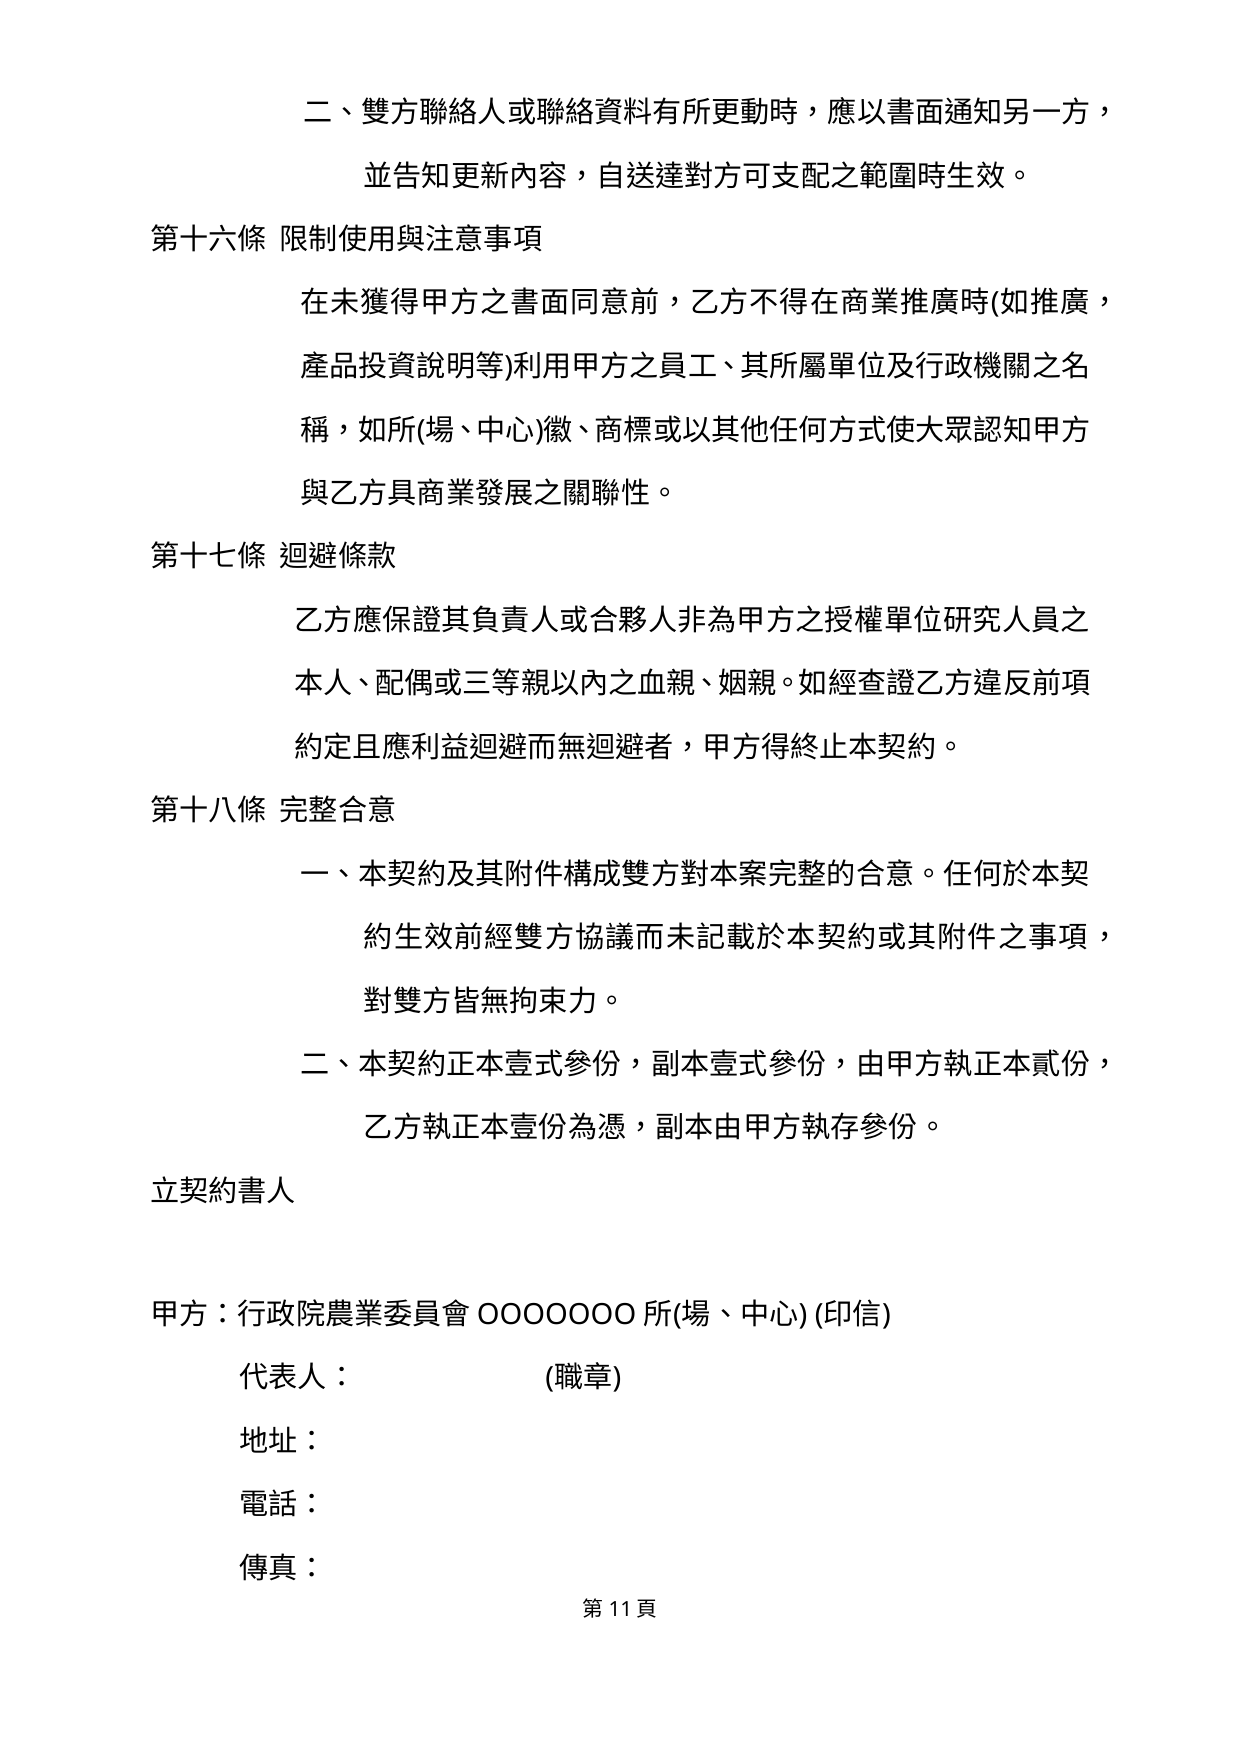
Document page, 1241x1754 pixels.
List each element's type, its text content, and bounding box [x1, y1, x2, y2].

subtitle 乙方應保證其負責人或合夥人非為甲方之授權單位研究人員之本人、配偶或三等親以內之血親、姻親。如經查證乙方違反前項約定且應利益迴避而無迴避者，甲方得終止本契約。 [294, 596, 1090, 766]
subtitle 第十六條 限制使用與注意事項 [150, 216, 1090, 258]
text 電話： [150, 1481, 1090, 1523]
text 一、本契約及其附件構成雙方對本案完整的合意。任何於本契約生效前經雙方協議而未記載於本契約或其附件之事項，對雙方皆無拘束力。 [300, 850, 1090, 1019]
text 代表人： (職章) [150, 1354, 1090, 1396]
text 第十七條 迴避條款 [150, 533, 1090, 575]
text 在未獲得甲方之書面同意前，乙方不得在商業推廣時(如推廣，產品投資說明等)利用甲方之員工、其所屬單位及行政機關之名稱，如所(場、中心)徽、商標或以其他任何方式使大眾認知甲方與乙方具商業發展之關聯性。 [300, 279, 1090, 512]
subtitle 第十八條 完整合意 [150, 787, 1090, 829]
text 二、雙方聯絡人或聯絡資料有所更動時，應以書面通知另一方，並告知更新內容，自送達對方可支配之範圍時生效。 [304, 89, 1090, 194]
text 傳真： [150, 1544, 1090, 1587]
text 二、本契約正本壹式參份，副本壹式參份，由甲方執正本貳份，乙方執正本壹份為憑，副本由甲方執存參份。 [300, 1041, 1090, 1146]
text 地址： [150, 1417, 1090, 1460]
text 立契約書人 [150, 1167, 1090, 1210]
text 甲方：行政院農業委員會OOOOOOO 所(場、中心) (印信) [150, 1290, 1090, 1333]
